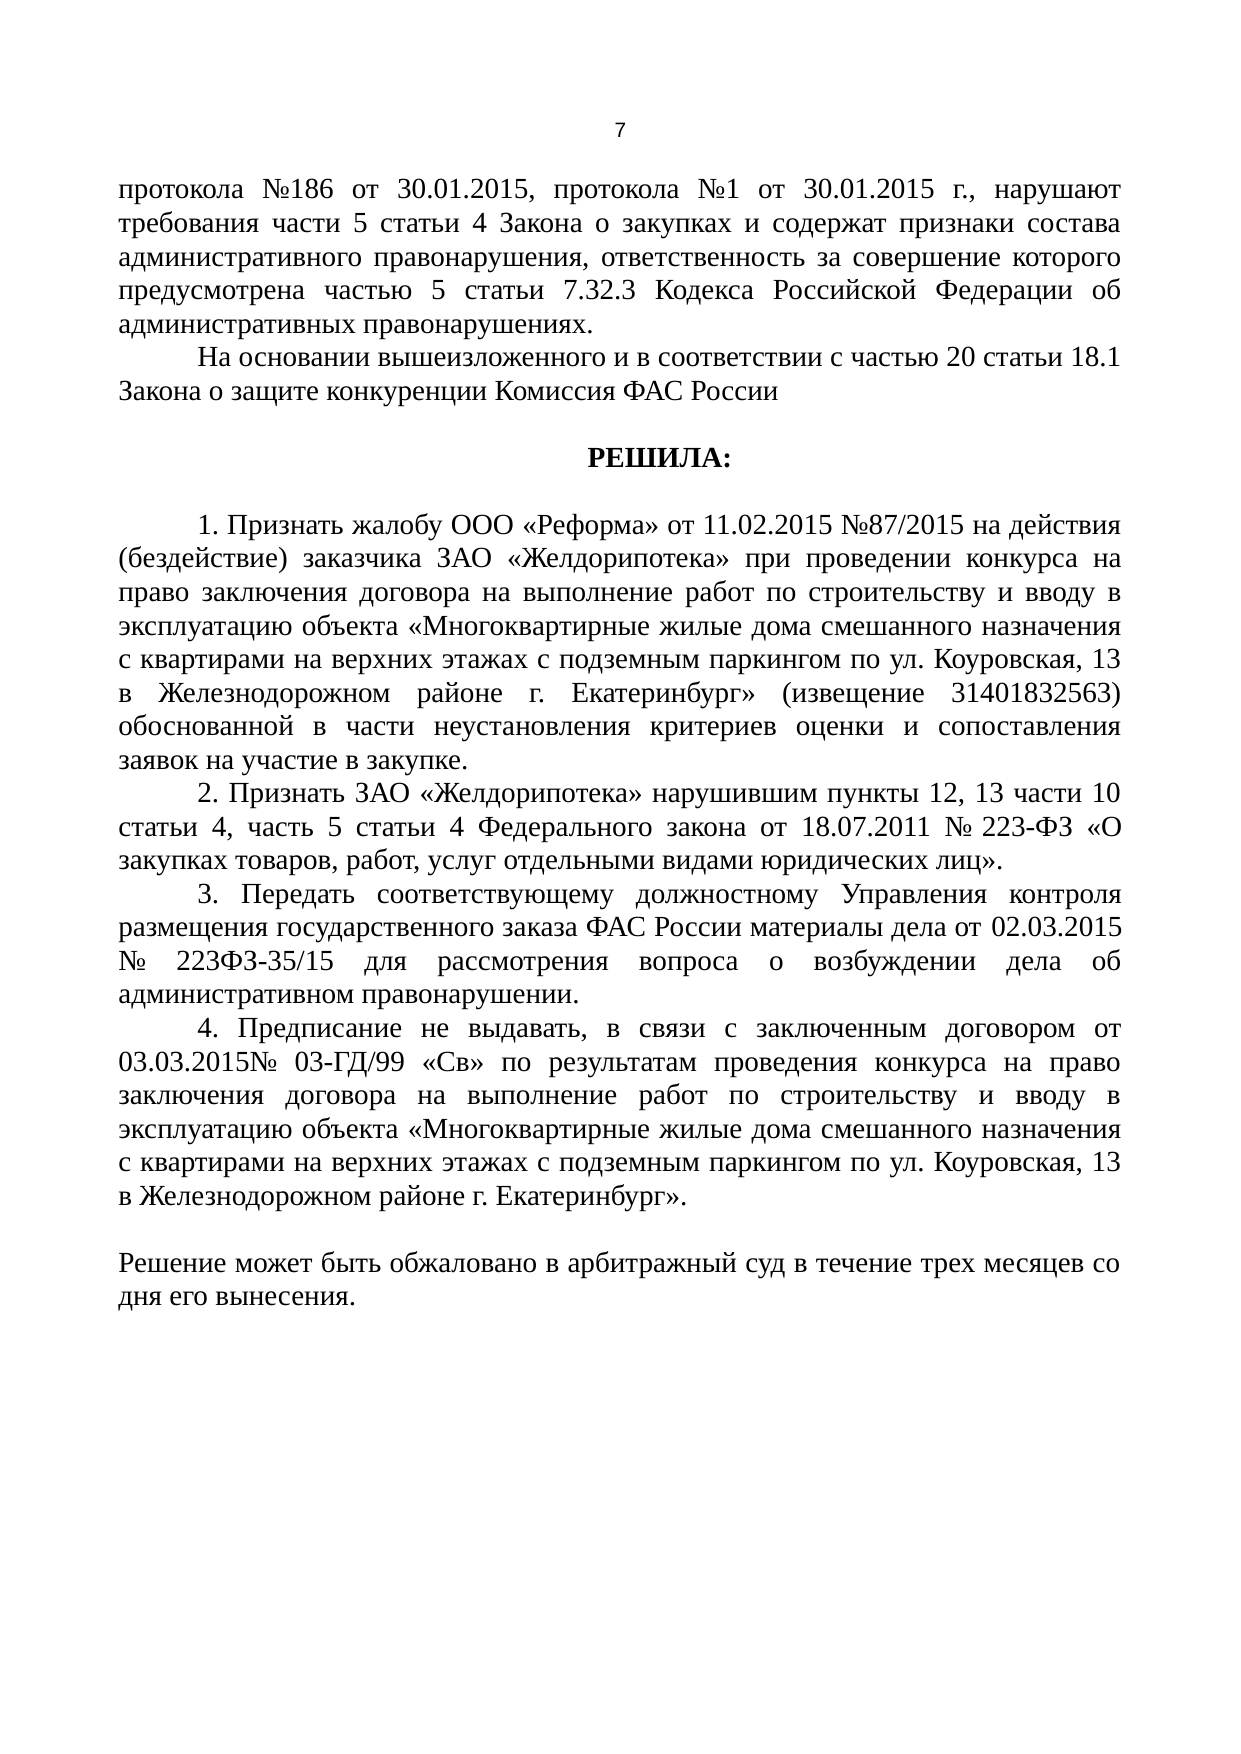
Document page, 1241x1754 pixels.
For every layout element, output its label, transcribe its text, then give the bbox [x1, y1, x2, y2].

text 3. Передать соответствующему должностному Управления контроля размещения государственного заказа ФАС России материалы дела от 02.03.2015 № 223ФЗ-35/15 для рассмотрения вопроса о возбуждении дела об административном правонарушении. [118, 876, 1122, 1010]
text 1. Признать жалобу ООО «Реформа» от 11.02.2015 №87/2015 на действия (бездействие) заказчика ЗАО «Желдорипотека» при проведении конкурса на право заключения договора на выполнение работ по строительству и вводу в эксплуатацию объекта «Многоквартирные жилые дома смешанного назначения с квартирами на верхних этажах с подземным паркингом по ул. Коуровская, 13 в Железнодорожном районе г. Екатеринбург» (извещение 31401832563) обоснованной в части неустановления критериев оценки и сопоставления заявок на участие в закупке. [118, 507, 1122, 775]
text 2. Признать ЗАО «Желдорипотека» нарушившим пункты 12, 13 части 10 статьи 4, часть 5 статьи 4 Федерального закона от 18.07.2011 № 223-ФЗ «О закупках товаров, работ, услуг отдельными видами юридических лиц». [118, 775, 1122, 876]
text протокола №186 от 30.01.2015, протокола №1 от 30.01.2015 г., нарушают требования части 5 статьи 4 Закона о закупках и содержат признаки состава административного правонарушения, ответственность за совершение которого предусмотрена частью 5 статьи 7.32.3 Кодекса Российской Федерации об административных правонарушениях. [118, 172, 1122, 339]
text Решение может быть обжаловано в арбитражный суд в течение трех месяцев со дня его вынесения. [118, 1245, 1122, 1312]
text На основании вышеизложенного и в соответствии с частью 20 статьи 18.1 Закона о защите конкуренции Комиссия ФАС России [118, 339, 1122, 406]
text РЕШИЛА: [118, 440, 1122, 473]
text 4. Предписание не выдавать, в связи с заключенным договором от 03.03.2015№ 03-ГД/99 «Св» по результатам проведения конкурса на право заключения договора на выполнение работ по строительству и вводу в эксплуатацию объекта «Многоквартирные жилые дома смешанного назначения с квартирами на верхних этажах с подземным паркингом по ул. Коуровская, 13 в Железнодорожном районе г. Екатеринбург». [118, 1010, 1122, 1211]
